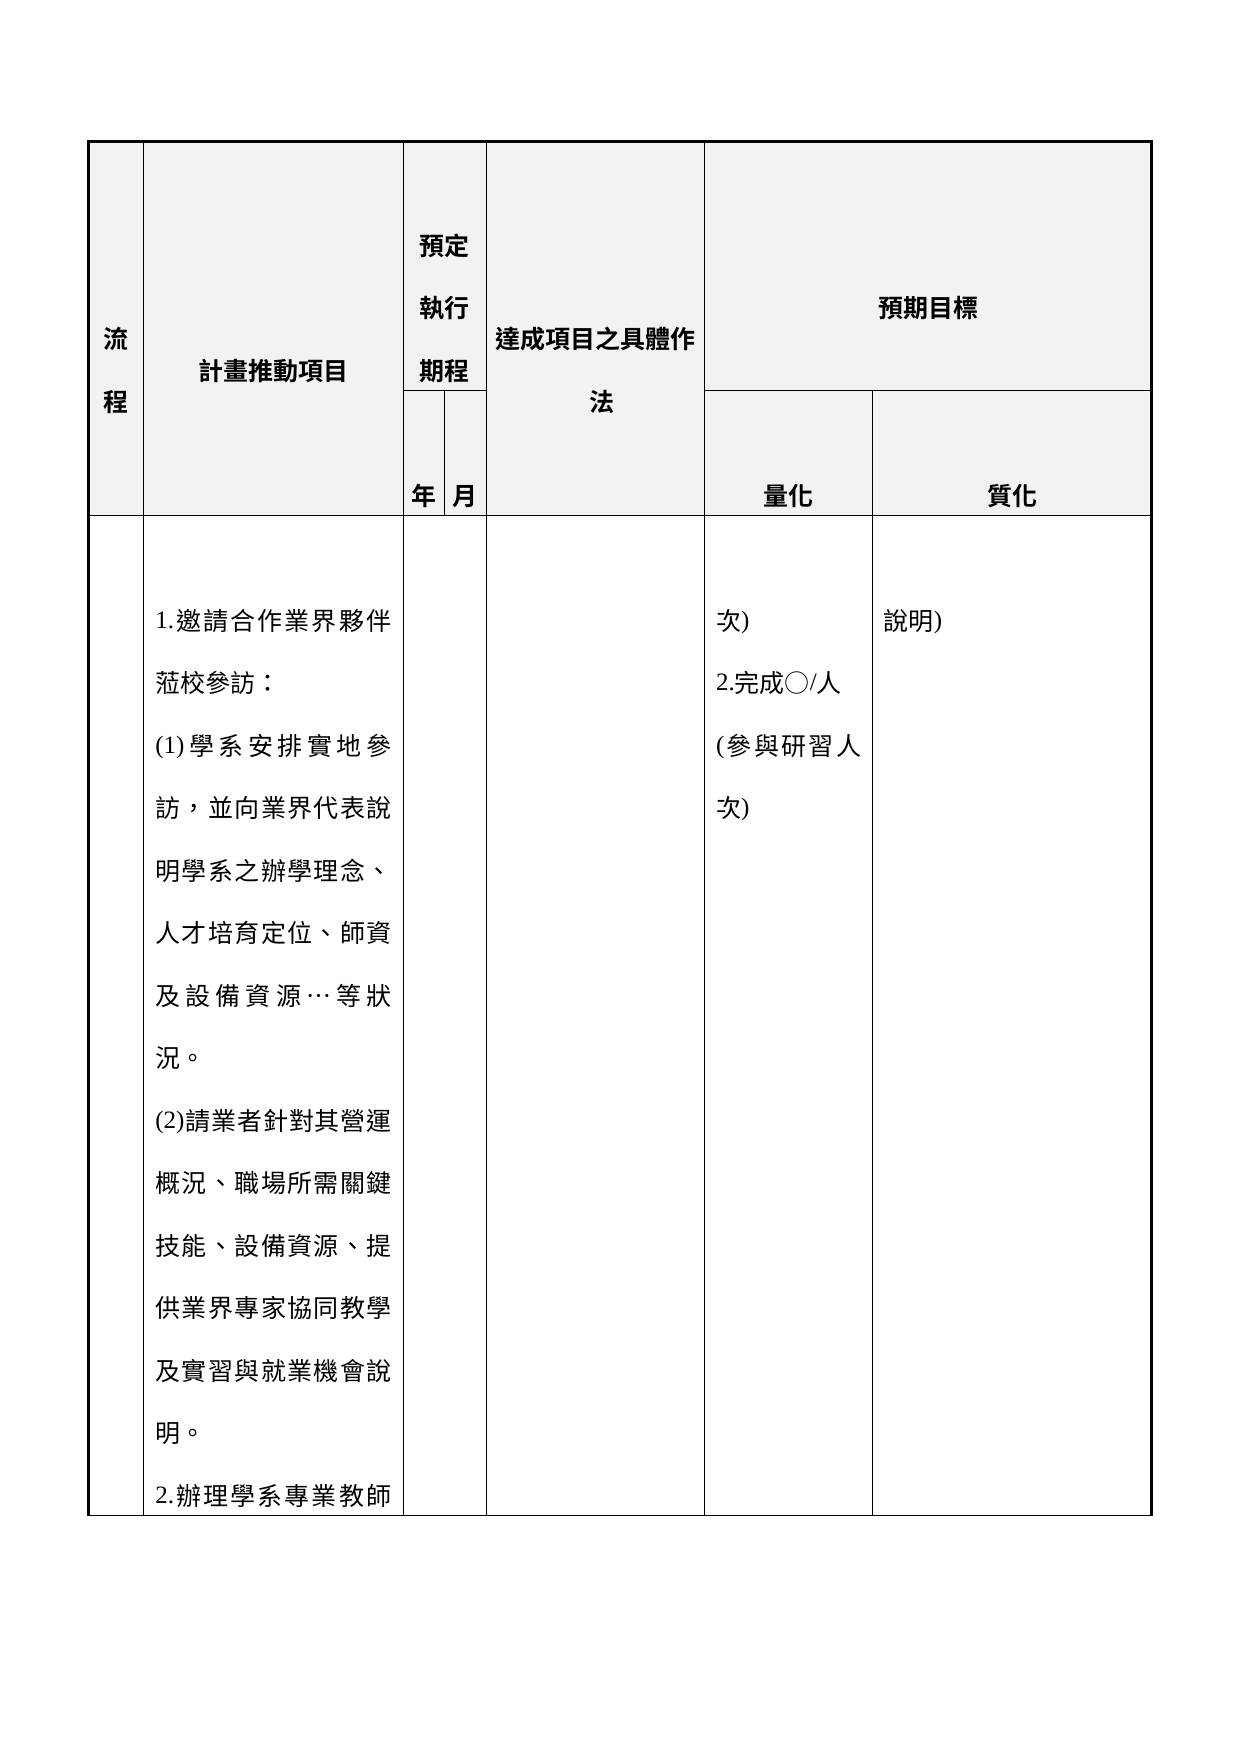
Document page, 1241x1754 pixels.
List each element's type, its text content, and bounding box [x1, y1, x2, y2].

table_cell 1.邀請合作業界夥伴蒞校參訪： (1)學系安排實地參訪，並向業界代表說明學系之辦學理念、人才培育定位、師資及設備資源…等狀況。 (2)請業者針對其營運概況、職場所需關鍵技能、設備資源、提供業界專家協同教學及實習與就業機會說明。 2.辦理學系專業教師 [144, 516, 403, 1515]
table_cell 月 [445, 391, 486, 515]
table_header 達成項目之具體作法 [487, 143, 704, 515]
table_header 預期目標 [705, 143, 1150, 390]
table_cell [487, 516, 704, 1515]
table_header 計畫推動項目 [144, 143, 403, 515]
table_cell [404, 516, 486, 1515]
table_cell 說明) [873, 516, 1150, 1515]
table_cell 量化 [705, 391, 872, 515]
table_cell 次) 2.完成○/人 (參與研習人次) [705, 516, 872, 1515]
table_header 預定 執行 期程 [404, 143, 486, 390]
table_cell 質化 [873, 391, 1150, 515]
table_cell [90, 516, 143, 1515]
table_cell 年 [404, 391, 444, 515]
table_header 流程 [90, 143, 143, 515]
